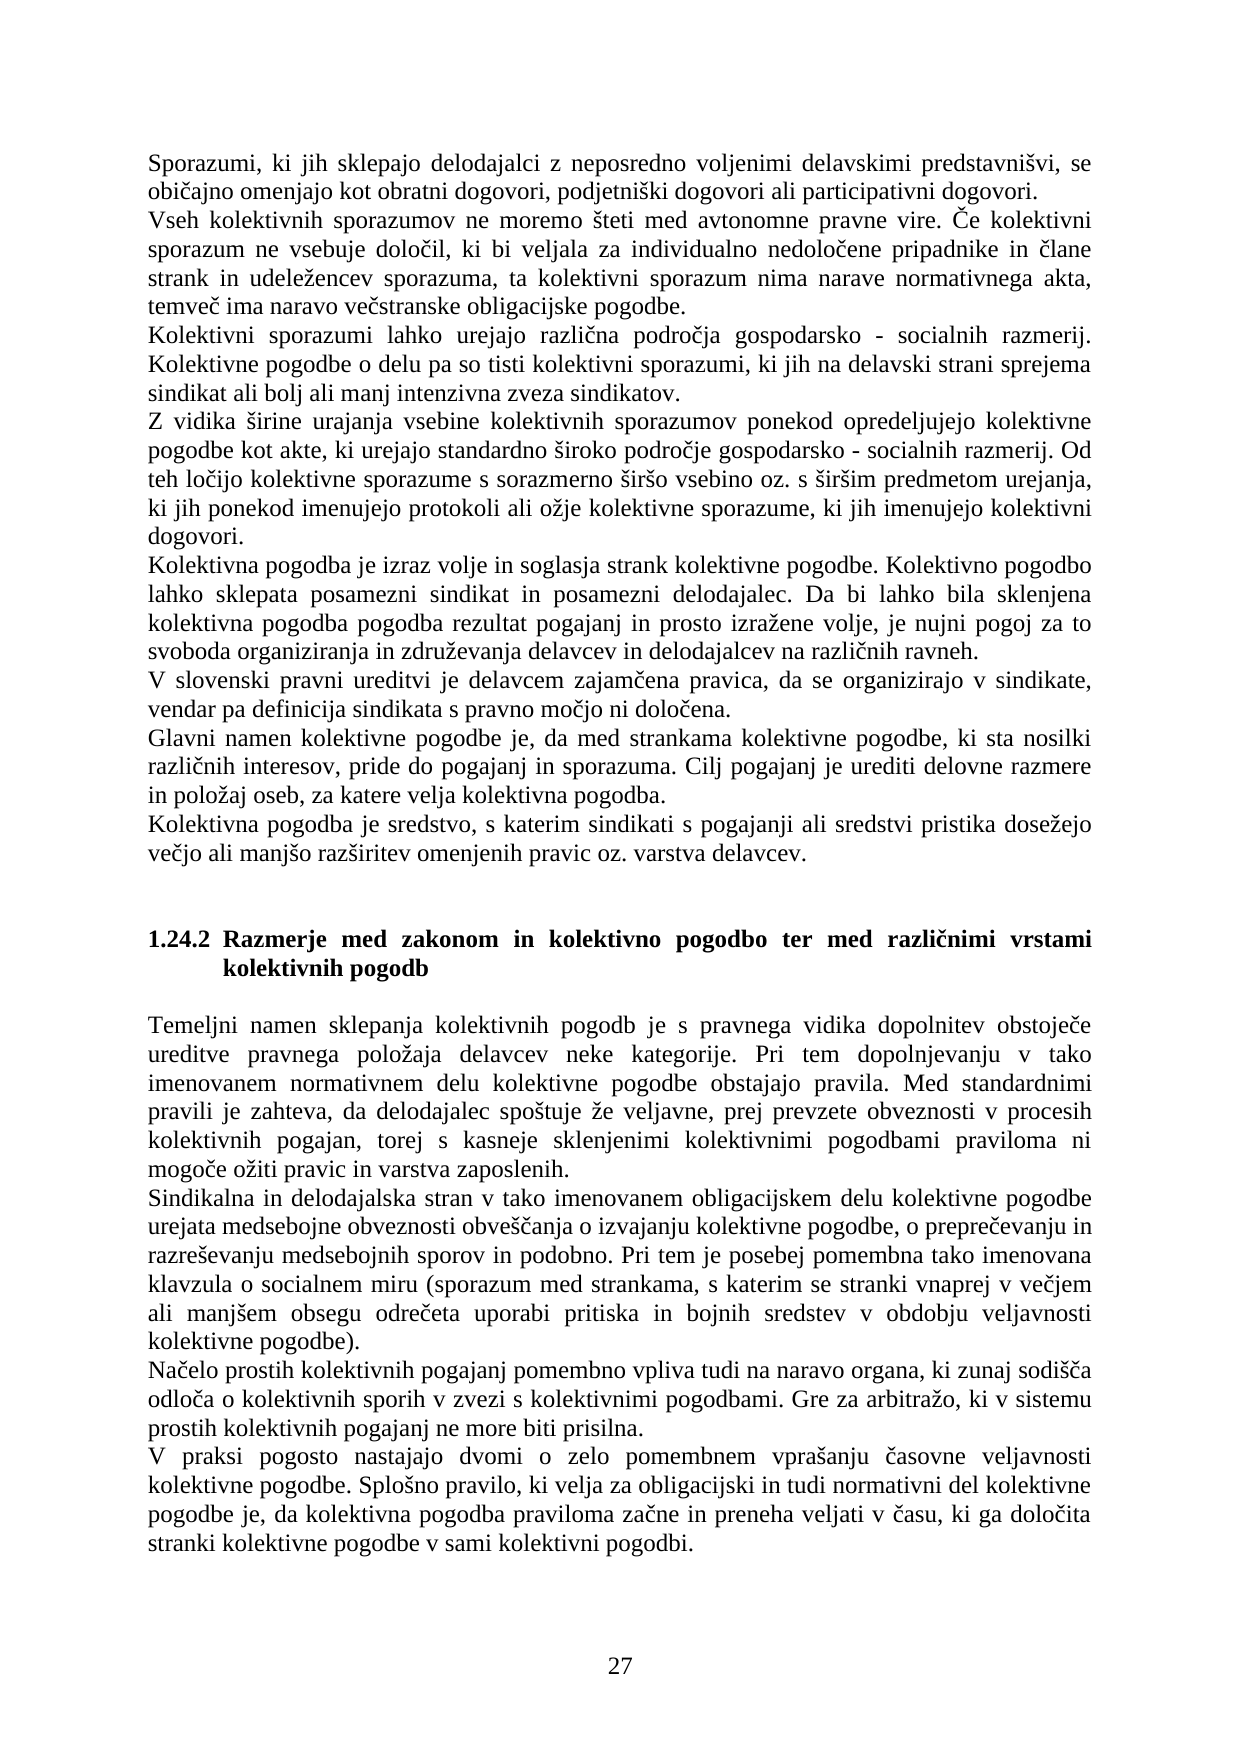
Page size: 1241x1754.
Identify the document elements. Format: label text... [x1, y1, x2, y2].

text Temeljni namen sklepanja kolektivnih pogodb je s pravnega vidika dopolnitev obstoječe ureditve pravnega položaja delavcev neke kategorije. Pri tem dopolnjevanju v tako imenovanem normativnem delu kolektivne pogodbe obstajajo pravila. Med standardnimi pravili je zahteva, da delodajalec spoštuje že veljavne, prej prevzete obveznosti v procesih kolektivnih pogajan, torej s kasneje sklenjenimi kolektivnimi pogodbami praviloma ni mogoče ožiti pravic in varstva zaposlenih. [148, 1010, 1093, 1183]
text Kolektivni sporazumi lahko urejajo različna področja gospodarsko - socialnih razmerij. Kolektivne pogodbe o delu pa so tisti kolektivni sporazumi, ki jih na delavski strani sprejema sindikat ali bolj ali manj intenzivna zveza sindikatov. [148, 320, 1093, 406]
text Sindikalna in delodajalska stran v tako imenovanem obligacijskem delu kolektivne pogodbe urejata medsebojne obveznosti obveščanja o izvajanju kolektivne pogodbe, o preprečevanju in razreševanju medsebojnih sporov in podobno. Pri tem je posebej pomembna tako imenovana klavzula o socialnem miru (sporazum med strankama, s katerim se stranki vnaprej v večjem ali manjšem obsegu odrečeta uporabi pritiska in bojnih sredstev v obdobju veljavnosti kolektivne pogodbe). [148, 1183, 1093, 1355]
text Vseh kolektivnih sporazumov ne moremo šteti med avtonomne pravne vire. Če kolektivni sporazum ne vsebuje določil, ki bi veljala za individualno nedoločene pripadnike in člane strank in udeležencev sporazuma, ta kolektivni sporazum nima narave normativnega akta, temveč ima naravo večstranske obligacijske pogodbe. [148, 205, 1093, 320]
text Sporazumi, ki jih sklepajo delodajalci z neposredno voljenimi delavskimi predstavnišvi, se običajno omenjajo kot obratni dogovori, podjetniški dogovori ali participativni dogovori. [148, 148, 1093, 205]
text V slovenski pravni ureditvi je delavcem zajamčena pravica, da se organizirajo v sindikate, vendar pa definicija sindikata s pravno močjo ni določena. [148, 665, 1093, 723]
text V praksi pogosto nastajajo dvomi o zelo pomembnem vprašanju časovne veljavnosti kolektivne pogodbe. Splošno pravilo, ki velja za obligacijski in tudi normativni del kolektivne pogodbe je, da kolektivna pogodba praviloma začne in preneha veljati v času, ki ga določita stranki kolektivne pogodbe v sami kolektivni pogodbi. [148, 1441, 1093, 1556]
text Kolektivna pogodba je sredstvo, s katerim sindikati s pogajanji ali sredstvi pristika dosežejo večjo ali manjšo razširitev omenjenih pravic oz. varstva delavcev. [148, 809, 1093, 866]
text Glavni namen kolektivne pogodbe je, da med strankama kolektivne pogodbe, ki sta nosilki različnih interesov, pride do pogajanj in sporazuma. Cilj pogajanj je urediti delovne razmere in položaj oseb, za katere velja kolektivna pogodba. [148, 723, 1093, 809]
text Načelo prostih kolektivnih pogajanj pomembno vpliva tudi na naravo organa, ki zunaj sodišča odloča o kolektivnih sporih v zvezi s kolektivnimi pogodbami. Gre za arbitražo, ki v sistemu prostih kolektivnih pogajanj ne more biti prisilna. [148, 1355, 1093, 1441]
text Z vidika širine urajanja vsebine kolektivnih sporazumov ponekod opredeljujejo kolektivne pogodbe kot akte, ki urejajo standardno široko področje gospodarsko - socialnih razmerij. Od teh ločijo kolektivne sporazume s sorazmerno širšo vsebino oz. s širšim predmetom urejanja, ki jih ponekod imenujejo protokoli ali ožje kolektivne sporazume, ki jih imenujejo kolektivni dogovori. [148, 406, 1093, 550]
subtitle Razmerje med zakonom in kolektivno pogodbo ter med različnimi vrstami kolektivnih pogodb [148, 924, 1093, 981]
text Kolektivna pogodba je izraz volje in soglasja strank kolektivne pogodbe. Kolektivno pogodbo lahko sklepata posamezni sindikat in posamezni delodajalec. Da bi lahko bila sklenjena kolektivna pogodba pogodba rezultat pogajanj in prosto izražene volje, je nujni pogoj za to svoboda organiziranja in združevanja delavcev in delodajalcev na različnih ravneh. [148, 550, 1093, 665]
